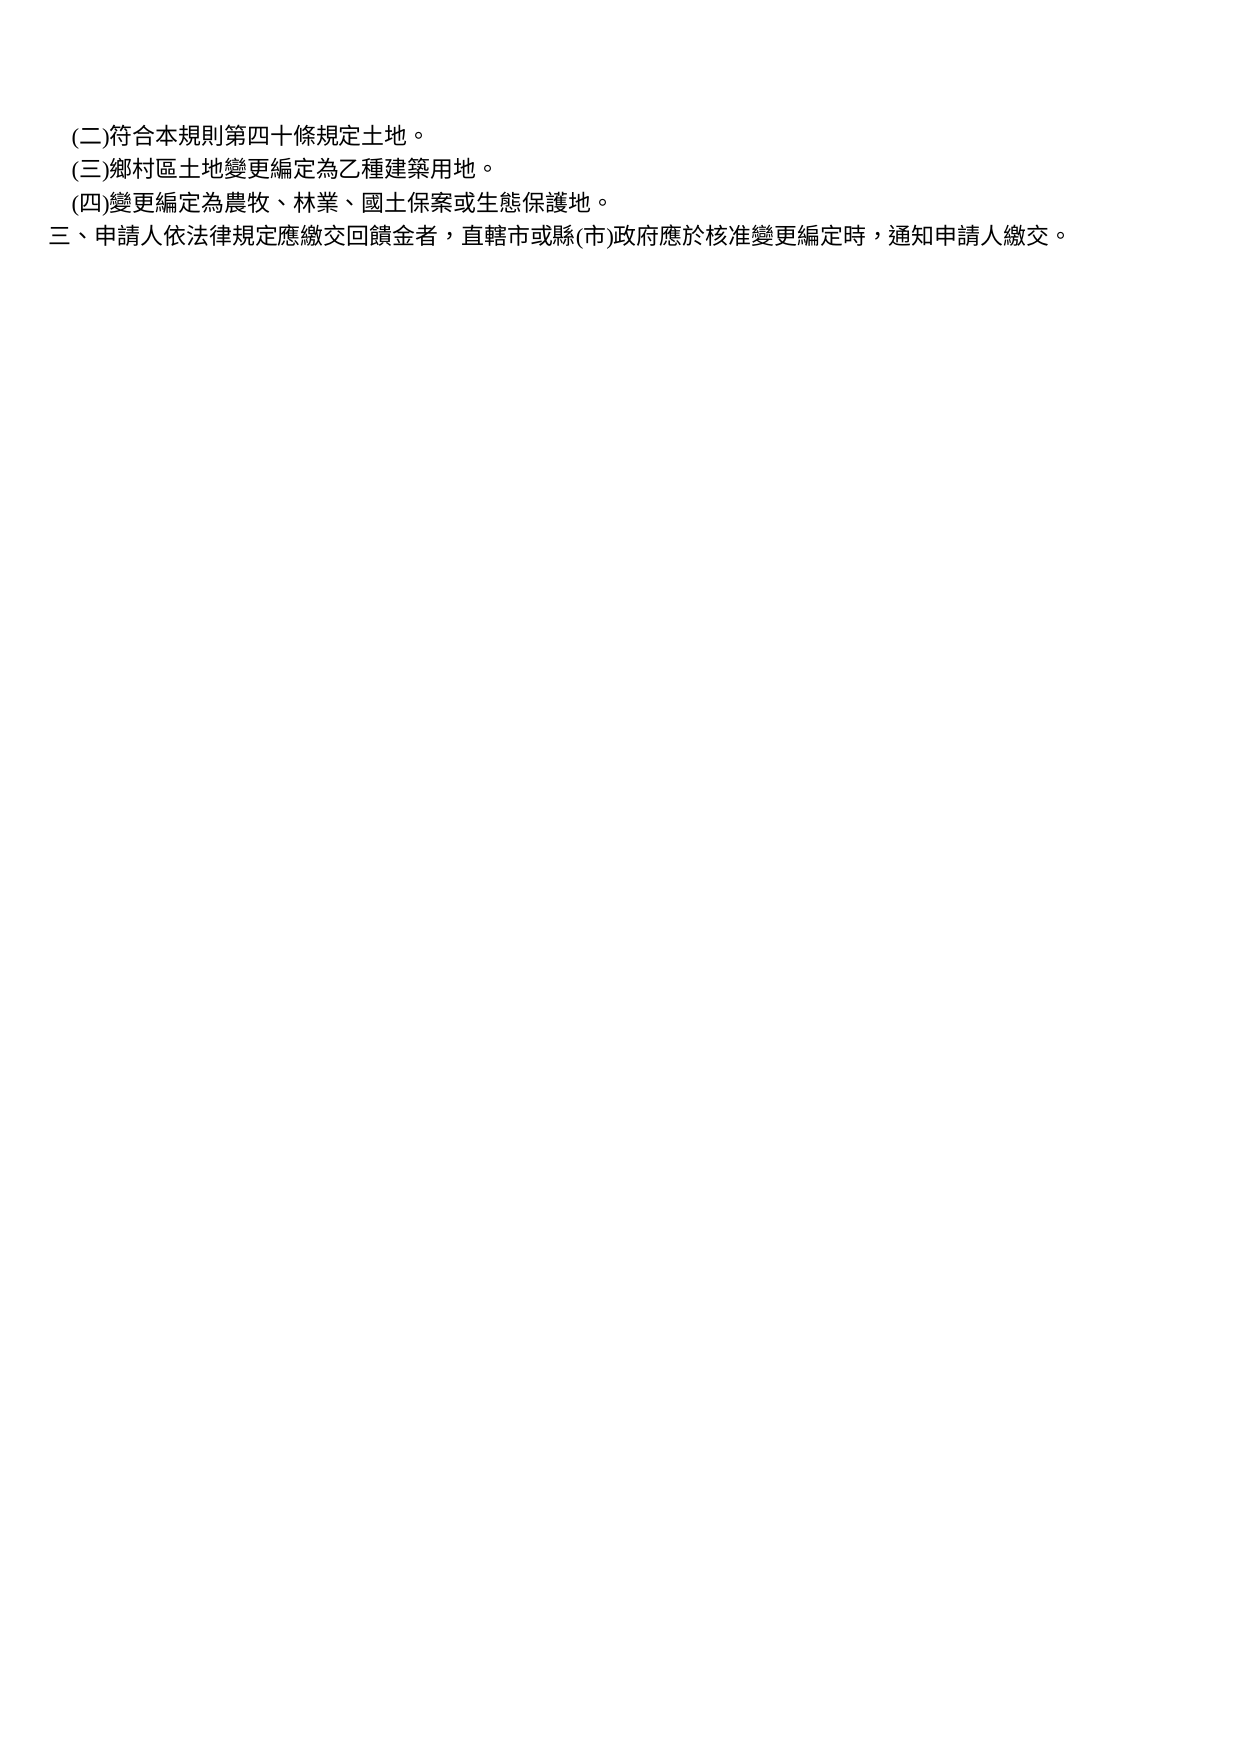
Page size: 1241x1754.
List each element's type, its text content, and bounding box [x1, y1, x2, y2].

text 三、申請人依法律規定應繳交回饋金者，直轄市或縣(市)政府應於核准變更編定時，通知申請人繳交。 [48, 218, 1181, 251]
text (四)變更編定為農牧、林業、國土保案或生態保護地。 [48, 184, 1181, 218]
text (三)鄉村區土地變更編定為乙種建築用地。 [48, 151, 1181, 184]
text (二)符合本規則第四十條規定土地。 [48, 118, 1181, 151]
